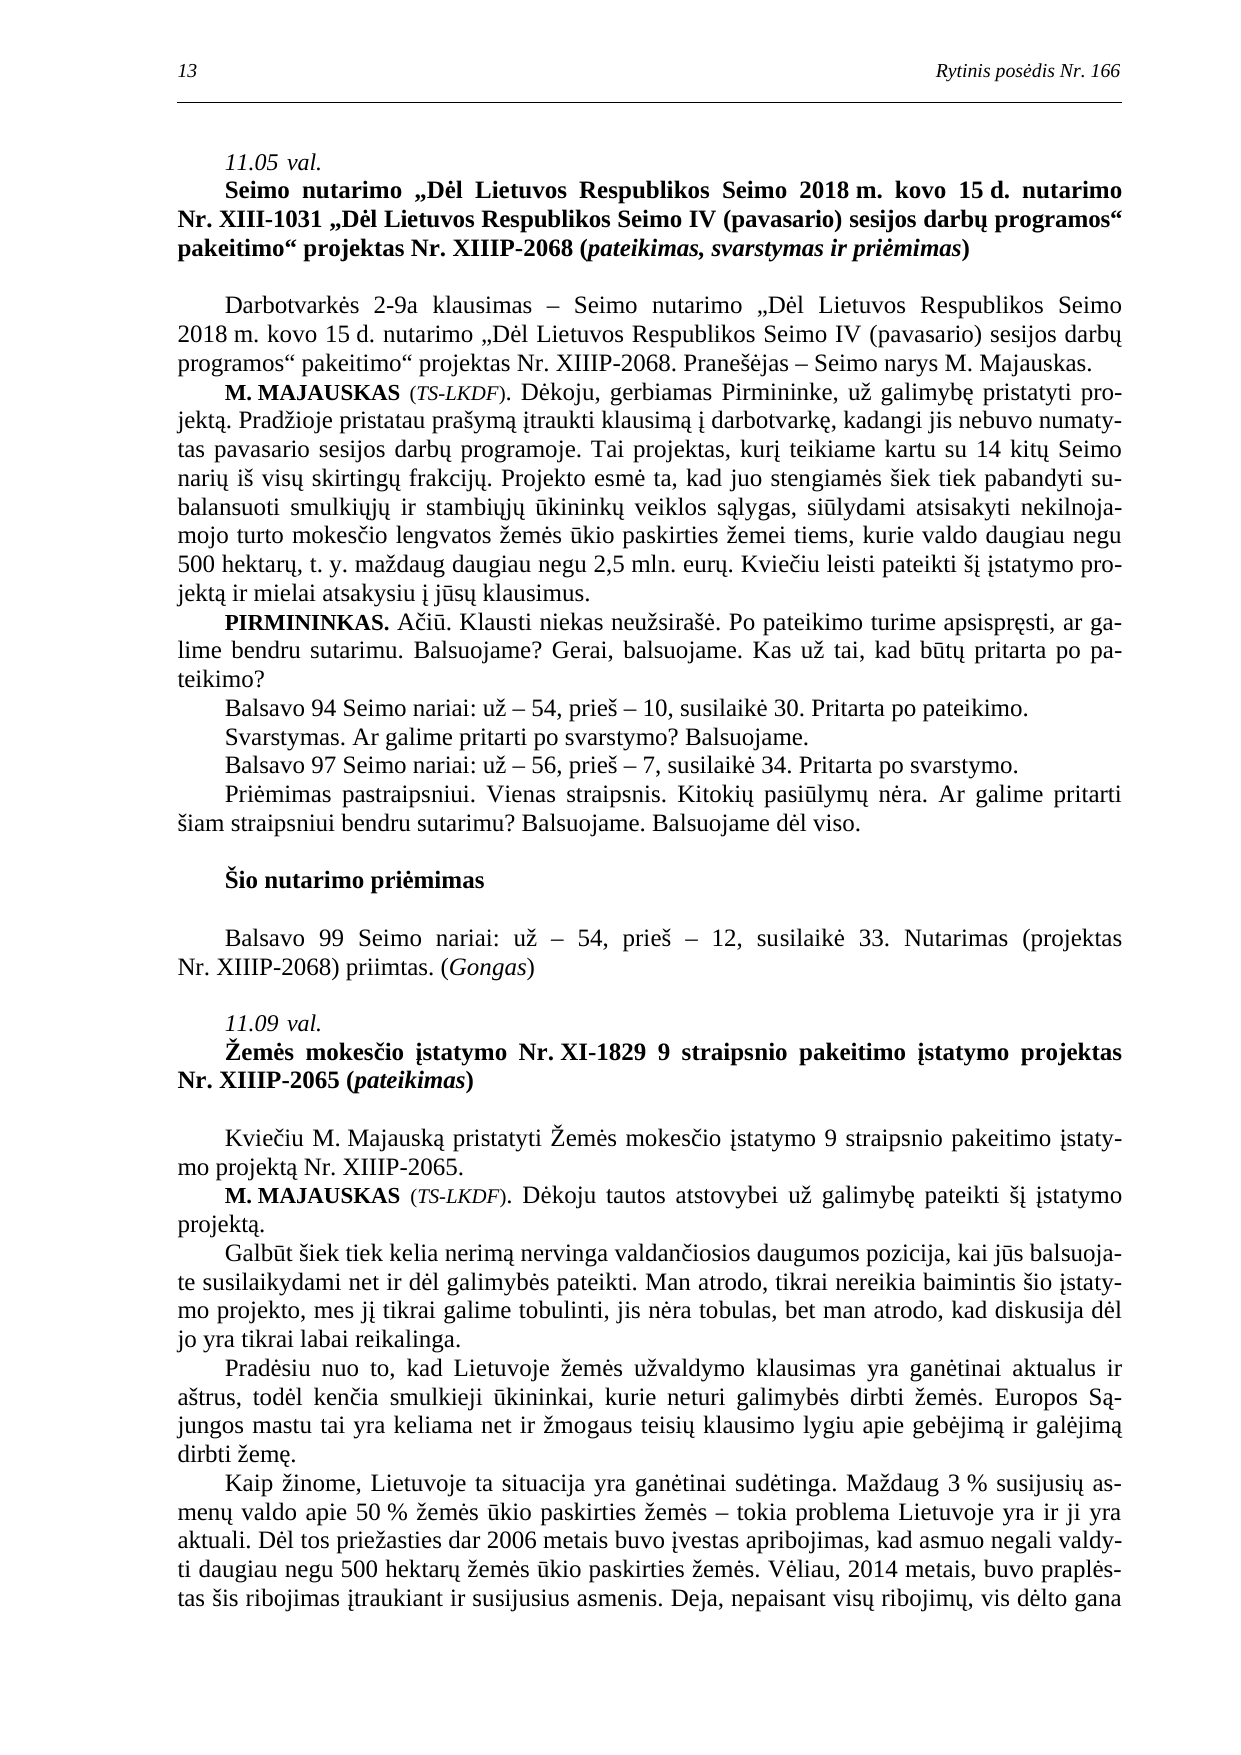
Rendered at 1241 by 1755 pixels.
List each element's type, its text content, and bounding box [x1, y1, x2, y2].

text Dar­bo­tvarkės 2-9a klau­si­mas – Sei­mo nu­ta­ri­mo „Dėl Lie­tu­vos Res­pub­li­kos Sei­mo 2018 m. ko­vo 15 d. nu­ta­ri­mo „Dėl Lie­tu­vos Res­pub­li­kos Sei­mo IV (pa­va­sa­rio) se­si­jos dar­bų pro­gra­mos“ pa­kei­ti­mo“ pro­jek­tas Nr. XIIIP-2068. Pra­ne­šė­jas – Sei­mo na­rys M. Ma­jaus­kas. [177, 290, 1122, 377]
text PIRMININKAS. Ačiū. Klaus­ti nie­kas ne­už­si­ra­šė. Po pa­tei­ki­mo tu­ri­me ap­si­spręs­ti, ar ga­lime ben­dru su­ta­ri­mu. Bal­suo­ja­me? Ge­rai, bal­suo­ja­me. Kas už tai, kad bū­tų pri­tar­ta po pa­teiki­mo? [177, 607, 1122, 693]
text Kvie­čiu M. Ma­jaus­ką pri­sta­ty­ti Že­mės mo­kes­čio įsta­ty­mo 9 straips­nio pa­kei­ti­mo įsta­ty­mo pro­jek­tą Nr. XIIIP-2065. [177, 1123, 1122, 1180]
text Svars­ty­mas. Ar ga­li­me pri­tar­ti po svars­ty­mo? Bal­suo­ja­me. [177, 722, 1122, 750]
text Bal­sa­vo 94 Sei­mo na­riai: už – 54, prieš – 10, su­si­lai­kė 30. Pri­tar­ta po pa­tei­ki­mo. [177, 693, 1122, 722]
text Bal­sa­vo 99 Sei­mo na­riai: už – 54, prieš – 12, su­si­lai­kė 33. Nu­ta­ri­mas (pro­jek­tas Nr. XIIIP-2068) pri­im­tas. (Gon­gas) [177, 923, 1122, 980]
text M. MAJAUSKAS (TS-LKDF). Dė­ko­ju, ger­bia­mas Pir­mi­nin­ke, už ga­li­my­bę pri­sta­ty­ti pro­jek­tą. Pra­džio­je pri­sta­tau pra­šy­mą įtrauk­ti klau­si­mą į dar­bo­tvarkę, ka­dan­gi jis ne­bu­vo nu­ma­ty­tas pa­va­sa­rio se­si­jos dar­bų pro­gra­mo­je. Tai pro­jek­tas, ku­rį tei­kia­me kar­tu su 14 ki­tų Sei­mo na­rių iš vi­sų skir­tin­gų frak­ci­jų. Pro­jek­to es­mė ta, kad juo sten­gia­mės šiek tiek pa­ban­dy­ti su­balan­suo­ti smul­kių­jų ir stam­bių­jų ūki­nin­kų veik­los są­ly­gas, siū­ly­da­mi at­si­sa­ky­ti ne­kil­no­ja­mojo tur­to mo­kes­čio leng­va­tos že­mės ūkio pa­skir­ties že­mei tiems, ku­rie val­do dau­giau ne­gu 500 he­k­ta­rų, t. y. maž­daug dau­giau ne­gu 2,5 mln. eu­rų. Kvie­čiu leis­ti pa­teik­ti šį įsta­ty­mo pro­jek­tą ir mie­lai at­sa­ky­siu į jū­sų klau­si­mus. [177, 377, 1122, 607]
text Pra­dė­siu nuo to, kad Lie­tu­vo­je že­mės už­val­dy­mo klau­si­mas yra ga­nė­ti­nai ak­tu­a­lus ir aštrus, to­dėl ken­čia smul­kie­ji ūki­nin­kai, ku­rie ne­tu­ri ga­li­my­bės dirb­ti že­mės. Eu­ro­pos Są­jungos mas­tu tai yra ke­lia­ma net ir žmo­gaus tei­sių klau­si­mo ly­giu apie ge­bė­ji­mą ir ga­lė­ji­mą dirb­ti že­mę. [177, 1353, 1122, 1468]
text Šio nu­ta­ri­mo pri­ėmi­mas [177, 865, 1122, 894]
text Gal­būt šiek tiek ke­lia ne­ri­mą ner­vin­ga val­dan­čio­sios dau­gu­mos po­zi­ci­ja, kai jūs bal­suo­ja­te su­si­lai­ky­da­mi net ir dėl ga­li­my­bės pa­teik­ti. Man at­ro­do, tik­rai ne­rei­kia bai­min­tis šio įsta­ty­mo pro­jek­to, mes jį tik­rai ga­li­me to­bu­lin­ti, jis nė­ra to­bu­las, bet man at­ro­do, kad dis­ku­si­ja dėl jo yra tik­rai la­bai rei­ka­lin­ga. [177, 1238, 1122, 1353]
text 11.09 val. [224, 1009, 1122, 1037]
text M. MAJAUSKAS (TS-LKDF). Dė­ko­ju tau­tos at­sto­vy­bei už ga­li­my­bę pa­teik­ti šį įsta­ty­mo pro­jek­tą. [177, 1180, 1122, 1238]
text Bal­sa­vo 97 Sei­mo na­riai: už – 56, prieš – 7, su­si­lai­kė 34. Pri­tar­ta po svars­ty­mo. [177, 750, 1122, 779]
text Sei­mo nu­ta­ri­mo „Dėl Lie­tu­vos Res­pub­li­kos Sei­mo 2018 m. ko­vo 15 d. nu­ta­ri­mo Nr. XIII-1031 „Dėl Lie­tu­vos Res­pub­li­kos Sei­mo IV (pa­va­sa­rio) se­si­jos dar­bų pro­gra­mos“ pa­kei­ti­mo“ pro­jek­tas Nr. XIIIP-2068 (pa­tei­ki­mas, svars­ty­mas ir pri­ėmi­mas) [177, 175, 1122, 262]
text Že­mės mo­kes­čio įsta­ty­mo Nr. XI-1829 9 straips­nio pa­kei­ti­mo įsta­ty­mo pro­jek­tas Nr. XIIIP-2065 (pa­tei­ki­mas) [177, 1037, 1122, 1094]
text Kaip ži­no­me, Lie­tu­vo­je ta si­tu­a­ci­ja yra ga­nė­ti­nai su­dė­tin­ga. Maž­daug 3 % su­si­ju­sių as­me­nų val­do apie 50 % že­mės ūkio pa­skir­ties že­mės – to­kia pro­ble­ma Lie­tu­vo­je yra ir ji yra ak­tu­a­li. Dėl tos prie­žas­ties dar 2006 me­tais bu­vo įves­tas ap­ri­bo­ji­mas, kad as­muo ne­ga­li val­dy­ti dau­giau ne­gu 500 hek­ta­rų že­mės ūkio pa­skir­ties že­mės. Vė­liau, 2014 me­tais, bu­vo pra­plės­tas šis ri­bo­ji­mas įtrau­kiant ir su­si­ju­sius as­me­nis. De­ja, ne­pai­sant vi­sų ri­bo­ji­mų, vis dėl­to ga­na [177, 1468, 1122, 1612]
text Pri­ėmi­mas pa­straips­niui. Vie­nas straips­nis. Ki­to­kių pa­siū­ly­mų nė­ra. Ar ga­li­me pri­tar­ti šiam straips­niui ben­dru su­ta­ri­mu? Bal­suo­ja­me. Bal­suo­ja­me dėl vi­so. [177, 779, 1122, 837]
text 11.05 val. [224, 148, 1122, 175]
